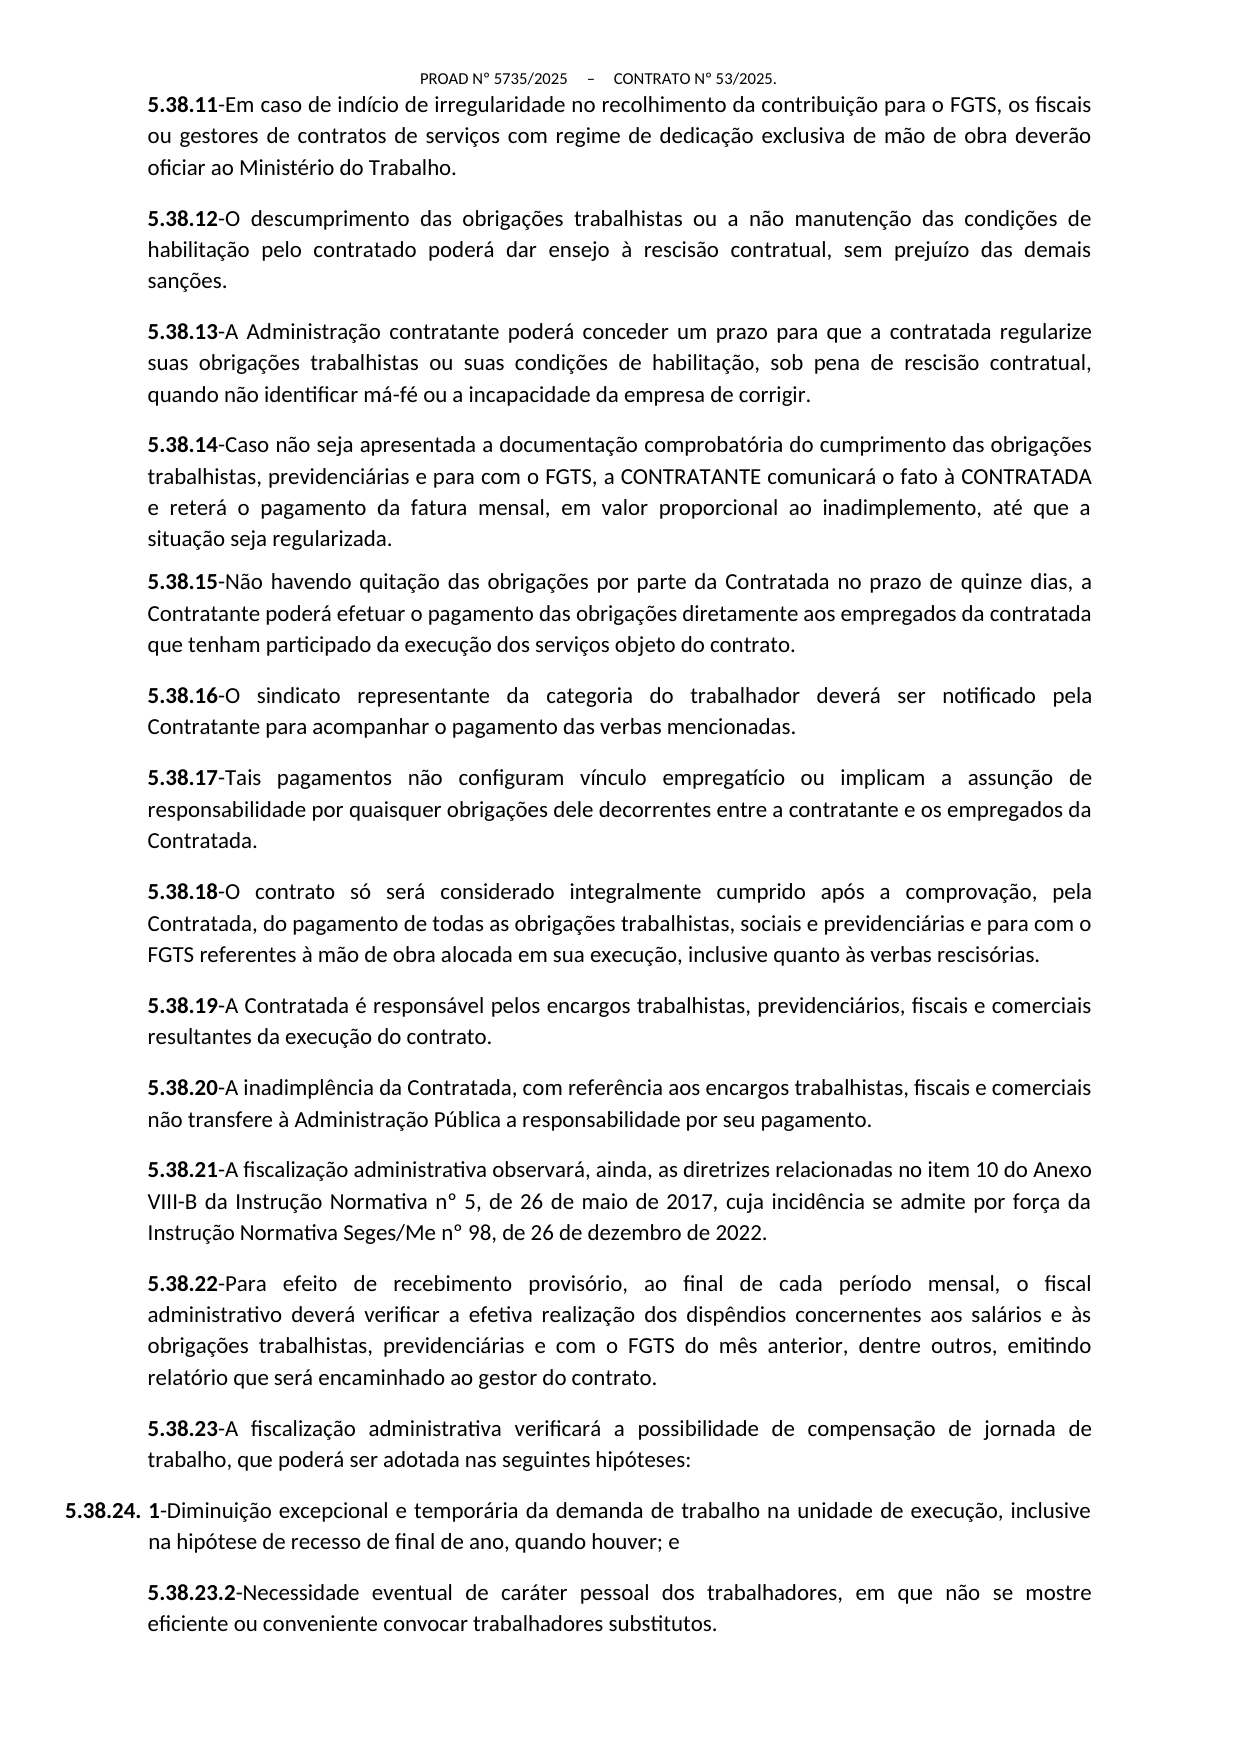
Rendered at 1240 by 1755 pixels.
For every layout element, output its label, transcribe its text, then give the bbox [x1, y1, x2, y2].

text 5.38.13-A Administração contratante poderá conceder um prazo para que a contratada regularize suas obrigações trabalhistas ou suas condições de habilitação, sob pena de rescisão contratual, quando não identificar má-fé ou a incapacidade da empresa de corrigir. [147, 317, 1093, 408]
list 1-Diminuição excepcional e temporária da demanda de trabalho na unidade de execução, inclusive na hipótese de recesso de final de ano, quando houver; e [65, 1496, 1093, 1556]
text 5.38.15-Não havendo quitação das obrigações por parte da Contratada no prazo de quinze dias, a Contratante poderá efetuar o pagamento das obrigações diretamente aos empregados da contratada que tenham participado da execução dos serviços objeto do contrato. [147, 567, 1093, 658]
text 5.38.23.2-Necessidade eventual de caráter pessoal dos trabalhadores, em que não se mostre eficiente ou conveniente convocar trabalhadores substitutos. [147, 1578, 1093, 1638]
text 5.38.20-A inadimplência da Contratada, com referência aos encargos trabalhistas, fiscais e comerciais não transfere à Administração Pública a responsabilidade por seu pagamento. [147, 1073, 1093, 1133]
text 5.38.11-Em caso de indício de irregularidade no recolhimento da contribuição para o FGTS, os fiscais ou gestores de contratos de serviços com regime de dedicação exclusiva de mão de obra deverão oficiar ao Ministério do Trabalho. [147, 90, 1093, 181]
text 5.38.19-A Contratada é responsável pelos encargos trabalhistas, previdenciários, fiscais e comerciais resultantes da execução do contrato. [147, 991, 1093, 1050]
text 5.38.21-A fiscalização administrativa observará, ainda, as diretrizes relacionadas no item 10 do Anexo VIII-B da Instrução Normativa nº 5, de 26 de maio de 2017, cuja incidência se admite por força da Instrução Normativa Seges/Me nº 98, de 26 de dezembro de 2022. [147, 1156, 1093, 1246]
text 5.38.22-Para efeito de recebimento provisório, ao final de cada período mensal, o fiscal administrativo deverá verificar a efetiva realização dos dispêndios concernentes aos salários e às obrigações trabalhistas, previdenciárias e com o FGTS do mês anterior, dentre outros, emitindo relatório que será encaminhado ao gestor do contrato. [147, 1269, 1093, 1391]
text 5.38.18-O contrato só será considerado integralmente cumprido após a comprovação, pela Contratada, do pagamento de todas as obrigações trabalhistas, sociais e previdenciárias e para com o FGTS referentes à mão de obra alocada em sua execução, inclusive quanto às verbas rescisórias. [147, 877, 1093, 968]
text 5.38.17-Tais pagamentos não configuram vínculo empregatício ou implicam a assunção de responsabilidade por quaisquer obrigações dele decorrentes entre a contratante e os empregados da Contratada. [147, 763, 1093, 854]
text 5.38.14-Caso não seja apresentada a documentação comprobatória do cumprimento das obrigações trabalhistas, previdenciárias e para com o FGTS, a CONTRATANTE comunicará o fato à CONTRATADA e reterá o pagamento da fatura mensal, em valor proporcional ao inadimplemento, até que a situação seja regularizada. [147, 431, 1093, 553]
text 5.38.16-O sindicato representante da categoria do trabalhador deverá ser notificado pela Contratante para acompanhar o pagamento das verbas mencionadas. [147, 681, 1093, 741]
text 5.38.23-A fiscalização administrativa verificará a possibilidade de compensação de jornada de trabalho, que poderá ser adotada nas seguintes hipóteses: [147, 1414, 1093, 1473]
text 5.38.12-O descumprimento das obrigações trabalhistas ou a não manutenção das condições de habilitação pelo contratado poderá dar ensejo à rescisão contratual, sem prejuízo das demais sanções. [147, 204, 1093, 294]
